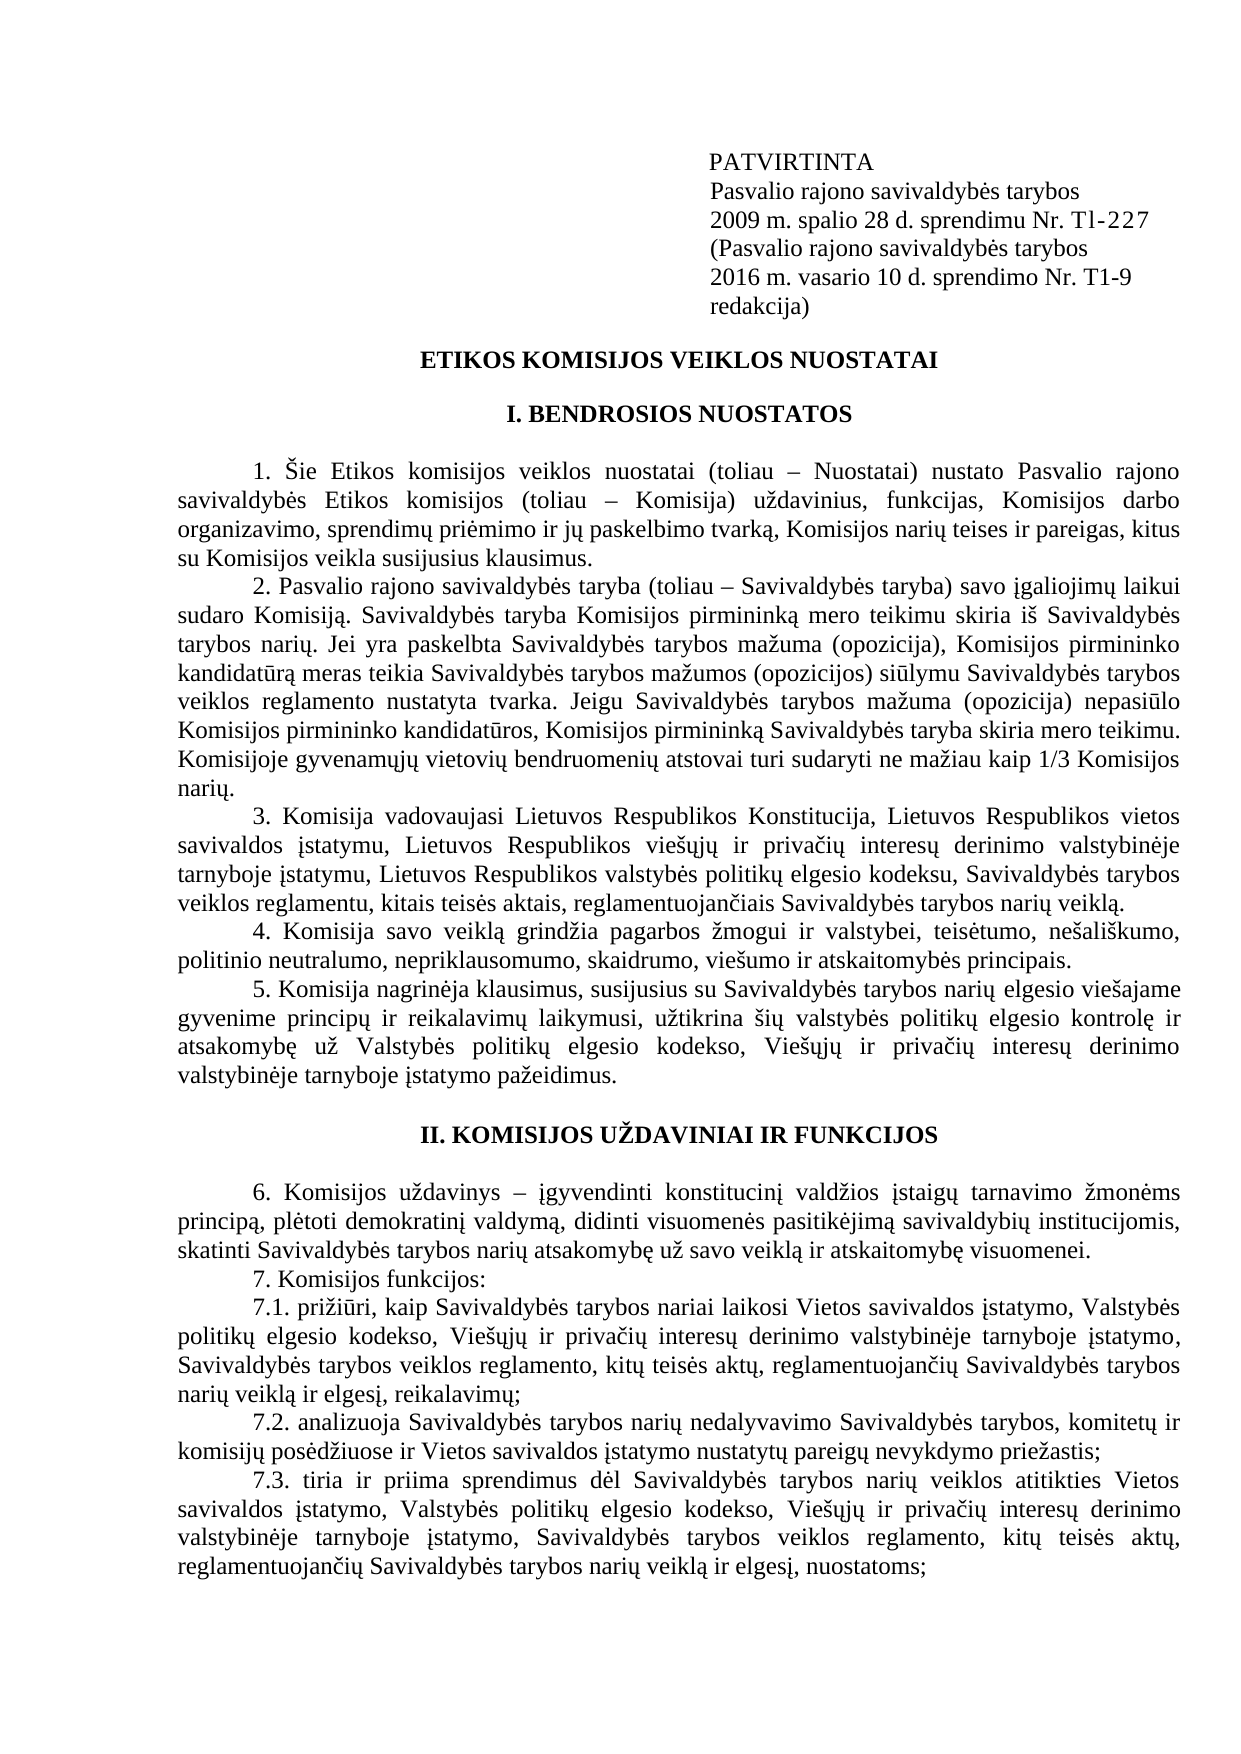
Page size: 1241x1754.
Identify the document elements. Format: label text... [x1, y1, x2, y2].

text 4. Komisija savo veiklą grindžia pagarbos žmogui ir valstybei, teisėtumo, nešališkumo, politinio neutralumo, nepriklausomumo, skaidrumo, viešumo ir atskaitomybės principais. [177, 916, 1181, 974]
text 5. Komisija nagrinėja klausimus, susijusius su Savivaldybės tarybos narių elgesio viešajame gyvenime principų ir reikalavimų laikymusi, užtikrina šių valstybės politikų elgesio kontrolę ir atsakomybę už Valstybės politikų elgesio kodekso, Viešųjų ir privačių interesų derinimo valstybinėje tarnyboje įstatymo pažeidimus. [177, 974, 1181, 1089]
text II. KOMISIJOS UŽDAVINIAI IR FUNKCIJOS [177, 1120, 1181, 1149]
text I. BENDROSIOS NUOSTATOS [177, 399, 1181, 428]
text 7.2. analizuoja Savivaldybės tarybos narių nedalyvavimo Savivaldybės tarybos, komitetų ir komisijų posėdžiuose ir Vietos savivaldos įstatymo nustatytų pareigų nevykdymo priežastis; [177, 1407, 1181, 1465]
text 2009 m. spalio 28 d. sprendimu Nr. Tl-227 [710, 205, 1181, 234]
text PATVIRTINTA [709, 148, 1181, 176]
text 3. Komisija vadovaujasi Lietuvos Respublikos Konstitucija, Lietuvos Respublikos vietos savivaldos įstatymu, Lietuvos Respublikos viešųjų ir privačių interesų derinimo valstybinėje tarnyboje įstatymu, Lietuvos Respublikos valstybės politikų elgesio kodeksu, Savivaldybės tarybos veiklos reglamentu, kitais teisės aktais, reglamentuojančiais Savivaldybės tarybos narių veiklą. [177, 801, 1181, 916]
text 2. Pasvalio rajono savivaldybės taryba (toliau – Savivaldybės taryba) savo įgaliojimų laikui sudaro Komisiją. Savivaldybės taryba Komisijos pirmininką mero teikimu skiria iš Savivaldybės tarybos narių. Jei yra paskelbta Savivaldybės tarybos mažuma (opozicija), Komisijos pirmininko kandidatūrą meras teikia Savivaldybės tarybos mažumos (opozicijos) siūlymu Savivaldybės tarybos veiklos reglamento nustatyta tvarka. Jeigu Savivaldybės tarybos mažuma (opozicija) nepasiūlo Komisijos pirmininko kandidatūros, Komisijos pirmininką Savivaldybės taryba skiria mero teikimu. Komisijoje gyvenamųjų vietovių bendruomenių atstovai turi sudaryti ne mažiau kaip 1/3 Komisijos narių. [177, 571, 1181, 801]
text 2016 m. vasario 10 d. sprendimo Nr. T1-9 [710, 263, 1181, 291]
text redakcija) [710, 291, 1181, 320]
text Pasvalio rajono savivaldybės tarybos [710, 176, 1181, 205]
text 7.1. prižiūri, kaip Savivaldybės tarybos nariai laikosi Vietos savivaldos įstatymo, Valstybės politikų elgesio kodekso, Viešųjų ir privačių interesų derinimo valstybinėje tarnyboje įstatymo, Savivaldybės tarybos veiklos reglamento, kitų teisės aktų, reglamentuojančių Savivaldybės tarybos narių veiklą ir elgesį, reikalavimų; [177, 1292, 1181, 1407]
text 7. Komisijos funkcijos: [177, 1264, 1181, 1292]
text (Pasvalio rajono savivaldybės tarybos [710, 234, 1181, 263]
text 7.3. tiria ir priima sprendimus dėl Savivaldybės tarybos narių veiklos atitikties Vietos savivaldos įstatymo, Valstybės politikų elgesio kodekso, Viešųjų ir privačių interesų derinimo valstybinėje tarnyboje įstatymo, Savivaldybės tarybos veiklos reglamento, kitų teisės aktų, reglamentuojančių Savivaldybės tarybos narių veiklą ir elgesį, nuostatoms; [177, 1465, 1181, 1580]
text ETIKOS KOMISIJOS VEIKLOS NUOSTATAI [177, 345, 1181, 374]
text 1. Šie Etikos komisijos veiklos nuostatai (toliau – Nuostatai) nustato Pasvalio rajono savivaldybės Etikos komisijos (toliau – Komisija) uždavinius, funkcijas, Komisijos darbo organizavimo, sprendimų priėmimo ir jų paskelbimo tvarką, Komisijos narių teises ir pareigas, kitus su Komisijos veikla susijusius klausimus. [177, 456, 1181, 571]
text 6. Komisijos uždavinys – įgyvendinti konstitucinį valdžios įstaigų tarnavimo žmonėms principą, plėtoti demokratinį valdymą, didinti visuomenės pasitikėjimą savivaldybių institucijomis, skatinti Savivaldybės tarybos narių atsakomybę už savo veiklą ir atskaitomybę visuomenei. [177, 1177, 1181, 1264]
